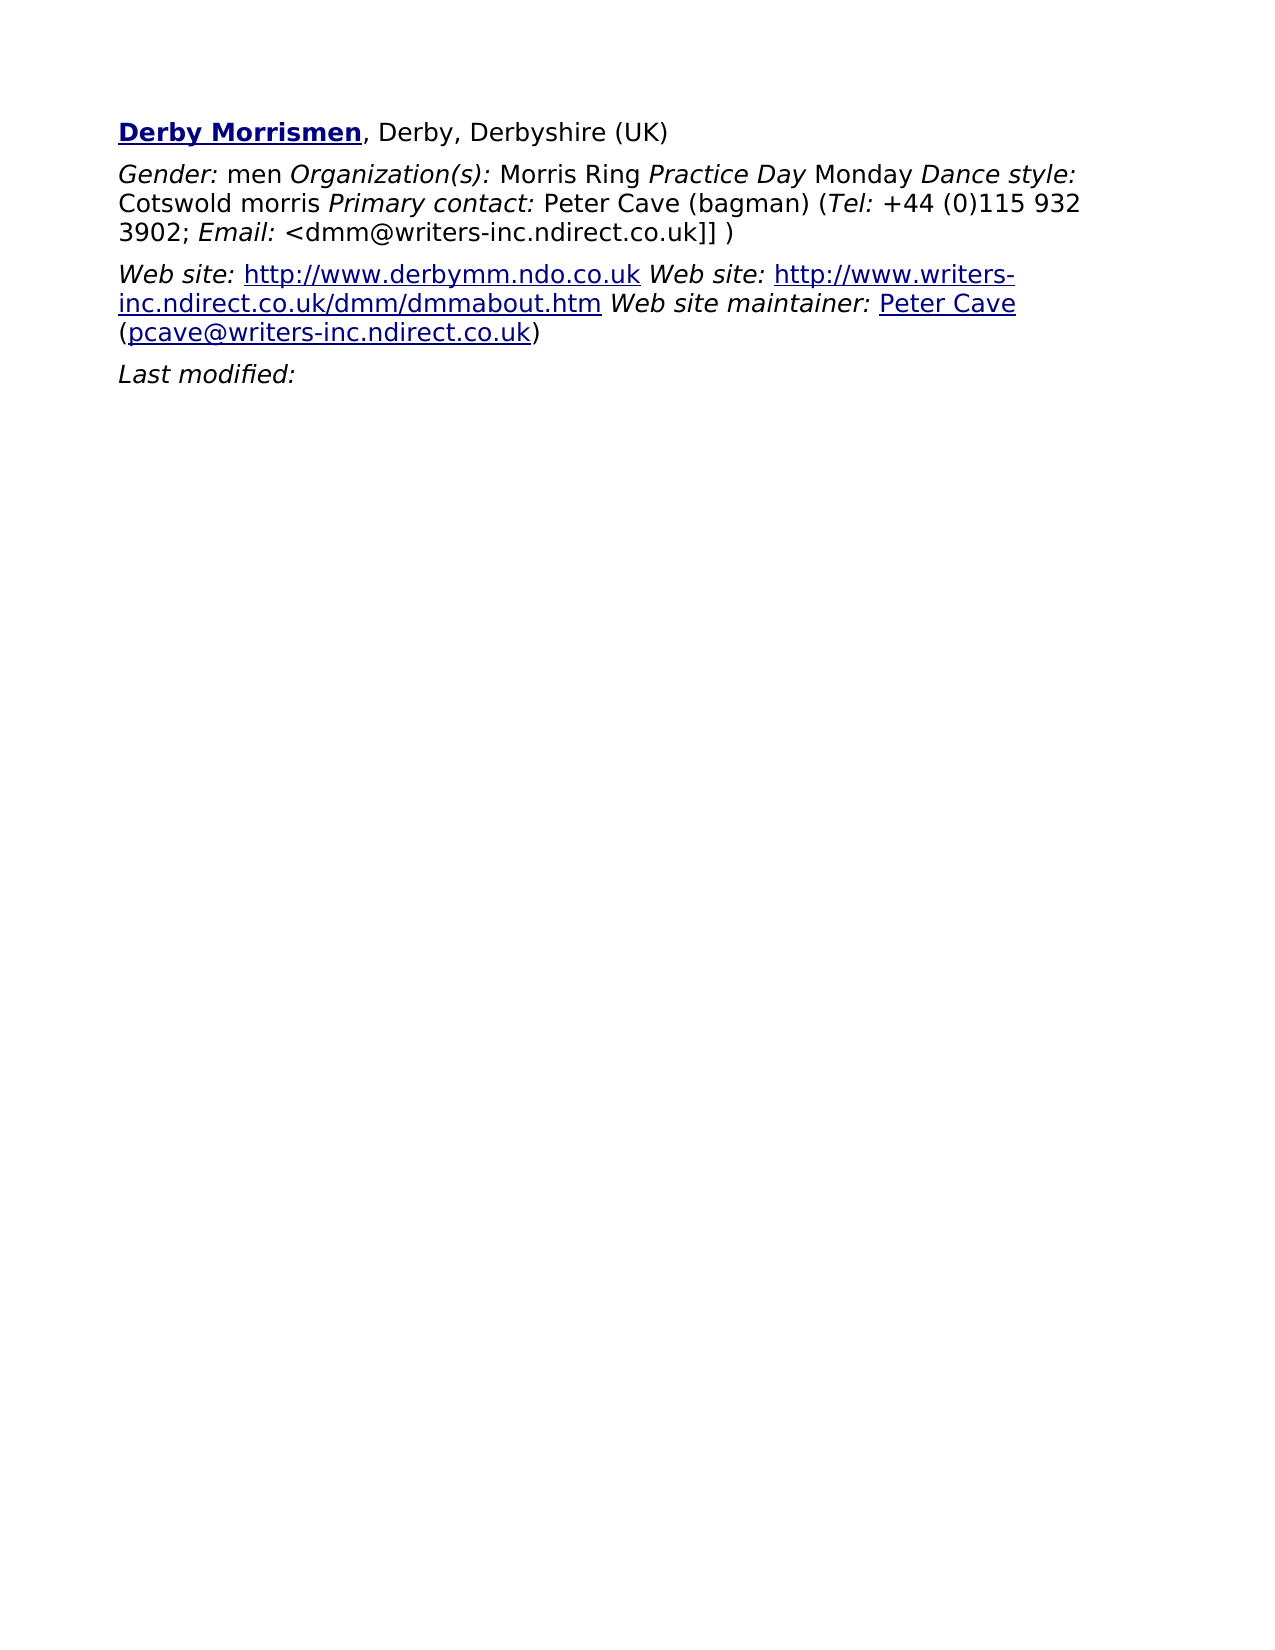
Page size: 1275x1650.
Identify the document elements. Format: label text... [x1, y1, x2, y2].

text Last modified: [118, 360, 1157, 389]
text Web site: http://www.derbymm.ndo.co.uk Web site: http://www.writers-inc.ndirect.co.uk/dmm/dmmabout.htm Web site maintainer: Peter Cave (pcave@writers-inc.ndirect.co.uk) [118, 260, 1157, 347]
text Derby Morrismen, Derby, Derbyshire (UK) [118, 118, 1157, 147]
text Gender: men Organization(s): Morris Ring Practice Day Monday Dance style: Cotswold morris Primary contact: Peter Cave (bagman) (Tel: +44 (0)115 932 3902; Email: <dmm@writers-inc.ndirect.co.uk]] ) [118, 160, 1157, 247]
